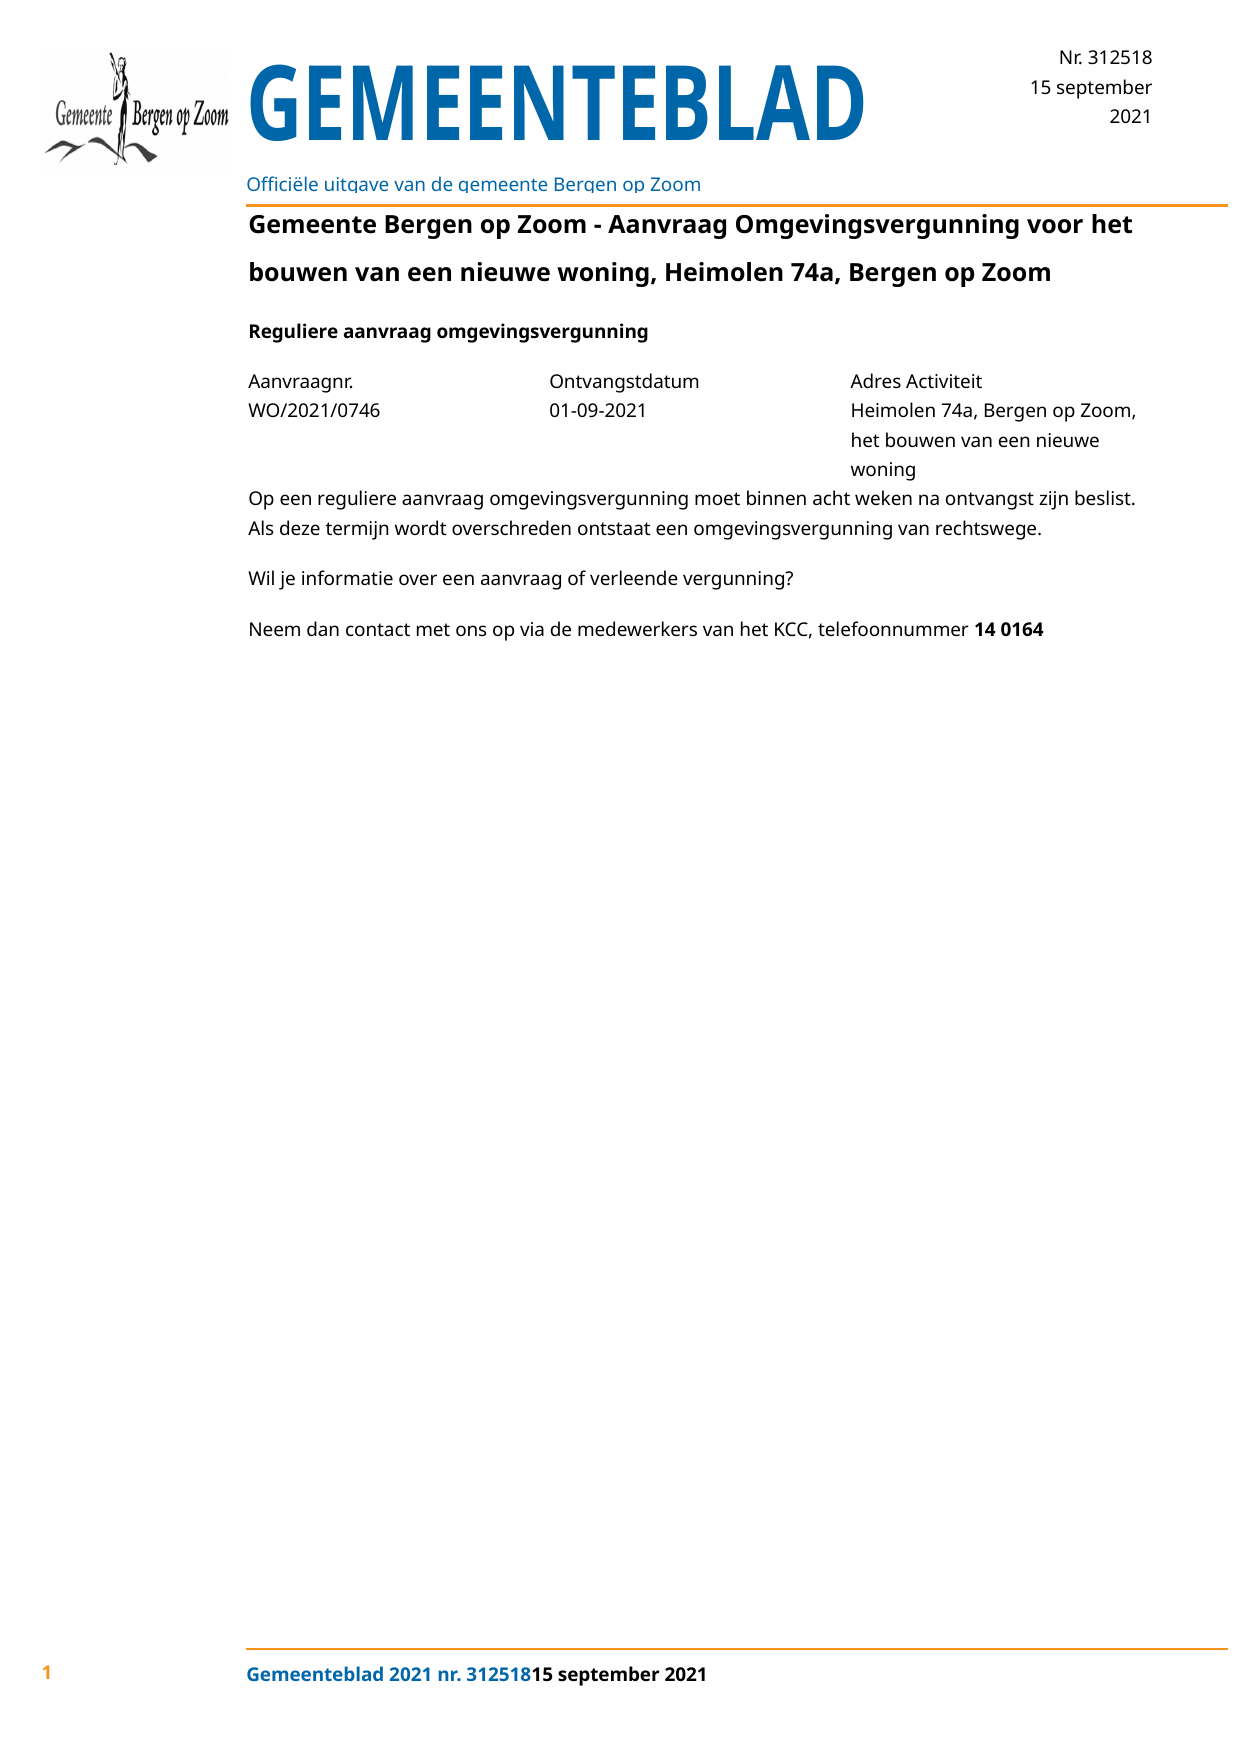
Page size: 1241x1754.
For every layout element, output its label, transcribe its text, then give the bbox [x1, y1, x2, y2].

text Neem dan contact met ons op via de medewerkers van het KCC, telefoonnummer 14 0164 [248, 616, 1152, 642]
text Wil je informatie over een aanvraag of verleende vergunning? [248, 566, 1152, 591]
picture [41, 47, 231, 172]
table_header Ontvangstdatum [549, 369, 850, 394]
table_header WO/2021/0746 [248, 398, 549, 482]
table_header Heimolen 74a, Bergen op Zoom, het bouwen van een nieuwe woning [850, 398, 1152, 482]
table_header Aanvraagnr. [248, 369, 549, 394]
text Op een reguliere aanvraag omgevingsvergunning moet binnen acht weken na ontvangst zijn beslist. Als deze termijn wordt overschreden ontstaat een omgevingsvergunning van rechtswege. [248, 486, 1152, 541]
table_header Adres Activiteit [850, 369, 1152, 394]
text Gemeente Bergen op Zoom - Aanvraag Omgevingsvergunning voor het bouwen van een nieuwe woning, Heimolen 74a, Bergen op Zoom [248, 207, 1152, 288]
text Reguliere aanvraag omgevingsvergunning [248, 318, 1152, 344]
table_header 01-09-2021 [549, 398, 850, 482]
